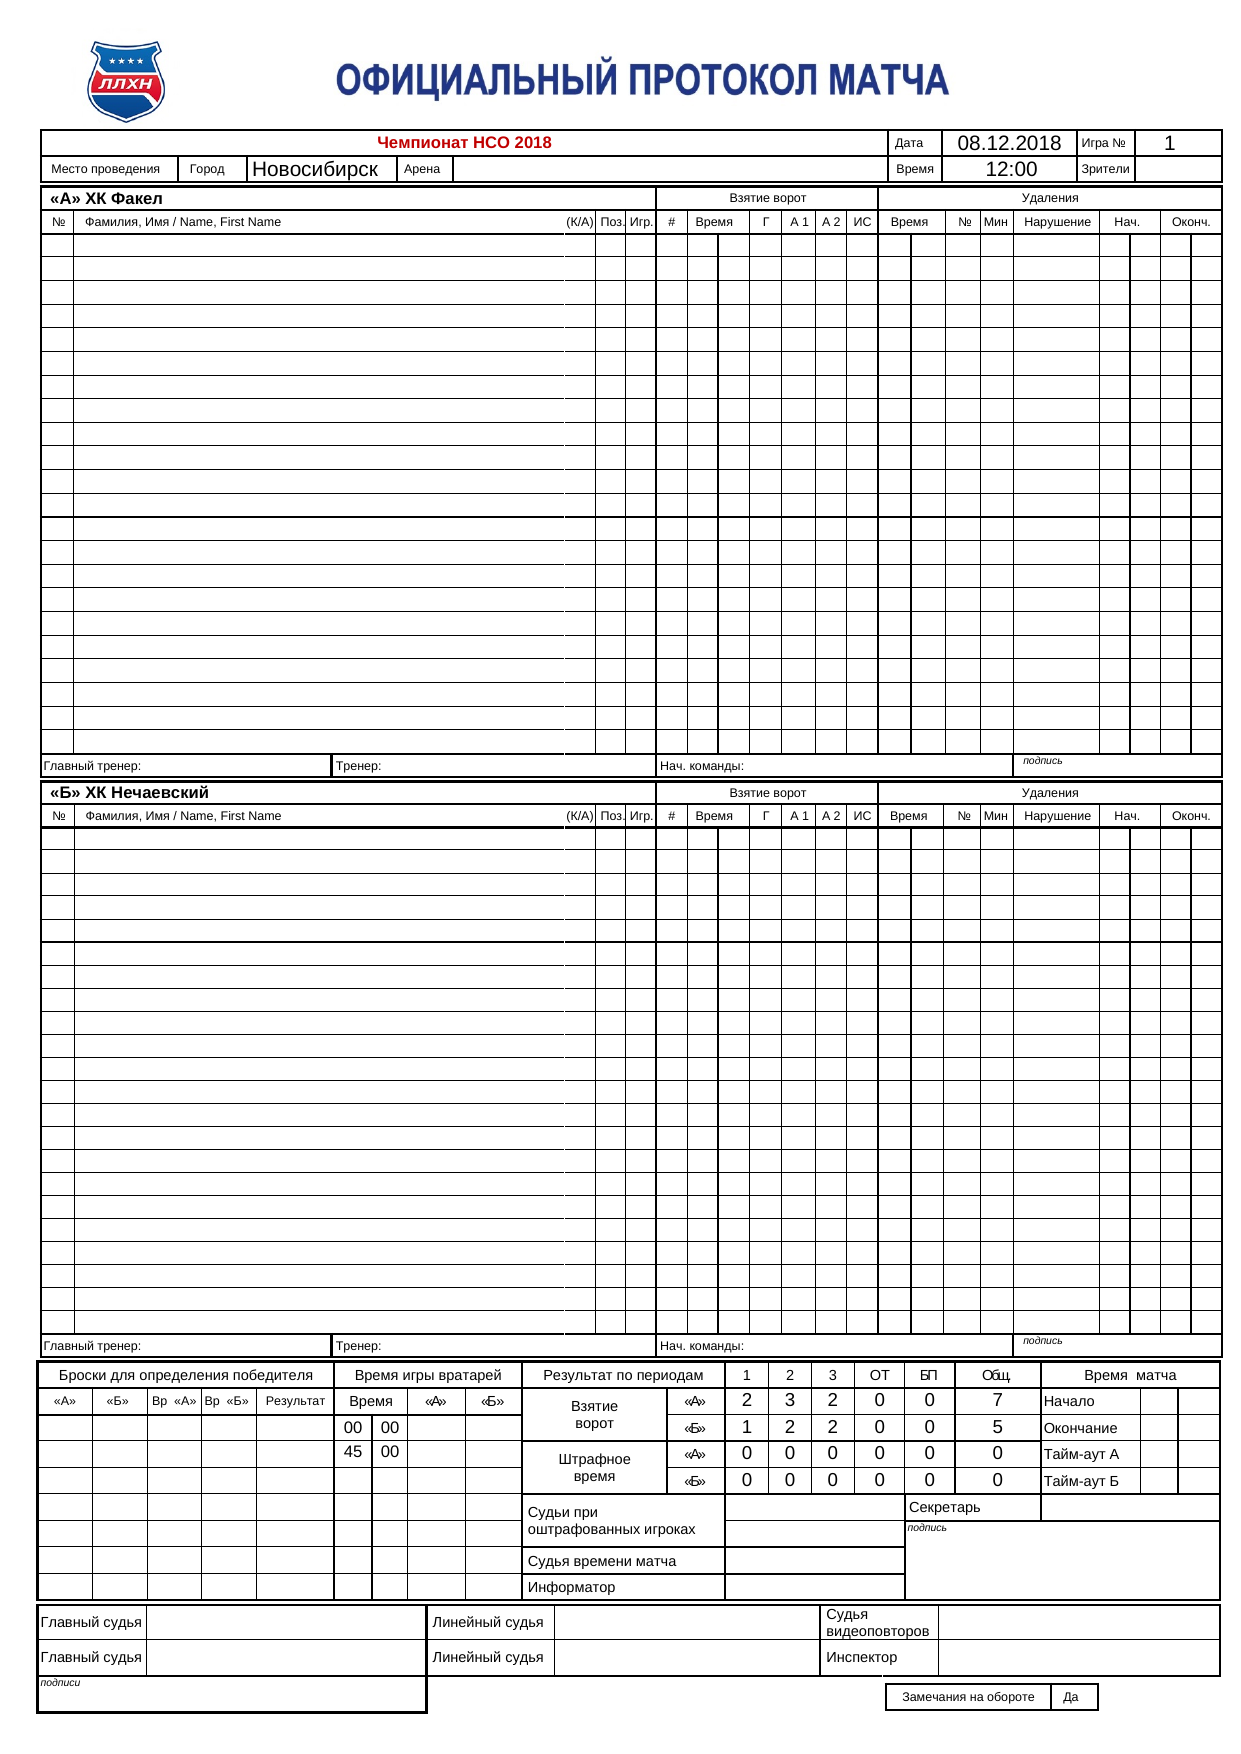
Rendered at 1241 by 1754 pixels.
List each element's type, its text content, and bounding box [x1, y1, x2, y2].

table_cell [782, 305, 815, 327]
table_cell [1161, 257, 1190, 280]
table_cell [565, 920, 595, 941]
table_cell [1014, 376, 1099, 398]
table_cell [74, 328, 564, 351]
table_cell [750, 1311, 781, 1333]
table_cell [981, 305, 1013, 327]
table_cell [1100, 352, 1129, 374]
table_cell [596, 874, 625, 895]
table_cell [75, 1081, 564, 1103]
table_cell [657, 470, 687, 493]
table_cell [75, 989, 564, 1011]
table_cell [688, 1012, 717, 1033]
table_cell [1131, 730, 1160, 753]
table_cell [912, 943, 943, 964]
table_cell [750, 850, 781, 872]
table_cell [750, 494, 781, 516]
table_cell Начало [1042, 1389, 1140, 1413]
table_cell [42, 1104, 74, 1126]
table_cell [981, 1012, 1013, 1033]
table_cell [912, 257, 945, 280]
table_cell [202, 1547, 256, 1573]
table_cell [816, 541, 846, 564]
table_cell [596, 1035, 625, 1057]
table_cell [565, 966, 595, 987]
table_cell [335, 1574, 371, 1599]
table_cell [981, 1150, 1013, 1172]
table_cell [626, 989, 655, 1011]
table_cell [1014, 1196, 1099, 1218]
table_cell [202, 1468, 256, 1493]
table_cell [719, 1219, 749, 1241]
table_cell [1192, 1150, 1221, 1172]
table_cell А 1 [782, 805, 815, 826]
table_cell [782, 1196, 815, 1218]
table_cell 2 [812, 1389, 854, 1413]
table_cell [626, 399, 655, 422]
table_cell [1014, 943, 1099, 964]
table_cell [981, 707, 1013, 729]
table_cell [1014, 850, 1099, 872]
table_cell [847, 829, 877, 849]
table_cell Нач. [1100, 211, 1160, 233]
table_cell [782, 920, 815, 941]
table_cell [719, 352, 749, 374]
table_cell [626, 1288, 655, 1310]
table_cell [42, 376, 73, 398]
table_cell [1131, 494, 1160, 516]
table_cell [1014, 1104, 1099, 1126]
table_cell [1100, 1104, 1129, 1126]
table_cell Главный судья [39, 1606, 146, 1639]
table_cell [847, 943, 877, 964]
table_cell [719, 1242, 749, 1264]
table_cell [946, 588, 980, 611]
table_cell [912, 470, 945, 493]
table_cell 0 [855, 1415, 904, 1440]
table_cell [74, 257, 564, 280]
table_cell [626, 1311, 655, 1333]
table_cell [688, 1196, 717, 1218]
table_cell [879, 1104, 910, 1126]
table_cell Главный тренер: [42, 1335, 330, 1356]
table_cell «Б » [466, 1389, 521, 1413]
table_cell [596, 235, 625, 256]
table_cell [912, 1058, 943, 1079]
table_cell [981, 541, 1013, 564]
table_cell [981, 1288, 1013, 1310]
table_cell 2 [726, 1389, 768, 1413]
table_cell [879, 943, 910, 964]
table_cell [1161, 376, 1190, 398]
table_cell [93, 1416, 147, 1440]
table_cell [944, 966, 980, 987]
table_cell [782, 1012, 815, 1033]
table_cell [1161, 1196, 1190, 1218]
table_cell [74, 565, 564, 587]
table_cell [626, 874, 655, 895]
table_cell [596, 1104, 625, 1126]
table_cell [782, 328, 815, 351]
table_cell [879, 707, 910, 729]
table_cell [1192, 943, 1221, 964]
table_cell [565, 541, 595, 564]
table_cell [1100, 612, 1129, 634]
table_cell [1100, 1081, 1129, 1103]
table_cell [847, 1012, 877, 1033]
table_cell [981, 920, 1013, 941]
table_cell [1014, 305, 1099, 327]
table_cell [74, 470, 564, 493]
table_cell [565, 874, 595, 895]
table_cell [75, 1012, 564, 1033]
table_cell [847, 1058, 877, 1079]
table_cell [750, 966, 781, 987]
table_cell [74, 588, 564, 611]
table_cell [1192, 305, 1221, 327]
table_cell [657, 966, 687, 987]
table_cell [816, 235, 846, 256]
table_cell [596, 1127, 625, 1149]
table_cell 5 [956, 1415, 1040, 1440]
table_cell [719, 874, 749, 895]
table_cell [202, 1574, 256, 1599]
table_cell [912, 423, 945, 445]
table_cell [42, 565, 73, 587]
table_cell Оконч. [1161, 805, 1221, 826]
table_cell [75, 1311, 564, 1333]
table_cell [750, 446, 781, 469]
table_cell [816, 257, 846, 280]
table_cell [782, 352, 815, 374]
table_cell [981, 943, 1013, 964]
table_cell [1161, 1081, 1190, 1103]
table_cell [42, 829, 74, 849]
table_cell [816, 565, 846, 587]
table_cell [626, 829, 655, 849]
table_cell [912, 376, 945, 398]
table_cell [912, 1173, 943, 1195]
table_cell [565, 989, 595, 1011]
table_cell [912, 352, 945, 374]
table_cell [626, 565, 655, 587]
table_cell [626, 541, 655, 564]
table_cell [1100, 518, 1129, 540]
table_cell [1161, 1288, 1190, 1310]
table_cell [816, 376, 846, 398]
table_cell [39, 1468, 92, 1493]
table_cell [657, 874, 687, 895]
table_cell [1131, 1265, 1160, 1287]
table_cell Окончание [1042, 1415, 1140, 1440]
table_cell [847, 305, 877, 327]
table_cell [816, 1127, 846, 1149]
table_cell [688, 281, 717, 303]
table_cell [565, 1150, 595, 1172]
table_cell [912, 612, 945, 634]
table_cell [883, 1677, 1220, 1681]
table_cell [879, 470, 910, 493]
table_cell [944, 1288, 980, 1310]
table_cell [816, 1242, 846, 1264]
table_cell [657, 1104, 687, 1126]
table_cell [879, 659, 910, 682]
table_cell [42, 1081, 74, 1103]
table_cell [75, 1242, 564, 1264]
table_cell [946, 376, 980, 398]
table_cell [1014, 257, 1099, 280]
table_cell [688, 588, 717, 611]
table_cell [1100, 235, 1129, 256]
table_cell [74, 659, 564, 682]
table_cell [657, 1127, 687, 1149]
table_cell [1131, 1196, 1160, 1218]
table_cell Место проведения [42, 157, 177, 181]
table_cell [42, 896, 74, 918]
table_cell [981, 1242, 1013, 1264]
table_cell [1161, 1311, 1190, 1333]
table_cell [782, 874, 815, 895]
table_cell [1192, 1035, 1221, 1057]
table_cell [75, 1150, 564, 1172]
table_cell [1161, 829, 1190, 849]
table_cell [1131, 896, 1160, 918]
table_cell Нарушение [1014, 805, 1099, 826]
table_cell [596, 494, 625, 516]
table_cell [1179, 1441, 1219, 1467]
table_cell [75, 966, 564, 987]
table_cell [1161, 874, 1190, 895]
table_cell [816, 1219, 846, 1241]
table_cell Время [335, 1389, 407, 1413]
table_cell [944, 1012, 980, 1033]
table_cell [946, 281, 980, 303]
table_cell [1131, 257, 1160, 280]
table_cell [688, 659, 717, 682]
table_cell [42, 707, 73, 729]
table_cell [1014, 352, 1099, 374]
table_cell [719, 1104, 749, 1126]
table_cell [1192, 730, 1221, 753]
table_cell [1014, 281, 1099, 303]
table_cell [1014, 829, 1099, 849]
table_cell [596, 352, 625, 374]
table_cell [257, 1494, 333, 1520]
table_cell [626, 1104, 655, 1126]
table_cell [847, 1288, 877, 1310]
table_cell [466, 1547, 521, 1573]
table_cell [981, 235, 1013, 256]
table_cell [1042, 1495, 1219, 1520]
table_cell [1131, 612, 1160, 634]
table_cell [626, 896, 655, 918]
table_cell [565, 683, 595, 706]
table_cell [408, 1416, 465, 1440]
table_cell [74, 376, 564, 398]
table_cell [596, 328, 625, 351]
table_cell [981, 1081, 1013, 1103]
table_cell [1100, 707, 1129, 729]
table_cell [1161, 730, 1190, 753]
table_cell [719, 1173, 749, 1195]
table_cell [1131, 376, 1160, 398]
table_cell [750, 659, 781, 682]
table_cell [1100, 1058, 1129, 1079]
table_cell [1161, 565, 1190, 587]
table_cell 0 [905, 1442, 954, 1467]
table_cell [847, 1173, 877, 1195]
table_cell [750, 1035, 781, 1057]
table_cell [750, 257, 781, 280]
table_cell [688, 1173, 717, 1195]
table_cell [42, 989, 74, 1011]
table_cell [1014, 1058, 1099, 1079]
table_cell [75, 1265, 564, 1287]
table_cell [1161, 235, 1190, 256]
table_cell [879, 1288, 910, 1310]
table_cell [688, 966, 717, 987]
table_cell [782, 850, 815, 872]
table_cell [626, 281, 655, 303]
table_cell [1100, 328, 1129, 351]
table_cell [596, 1219, 625, 1241]
table_cell [565, 328, 595, 351]
table_cell [1192, 352, 1221, 374]
table_cell [688, 1150, 717, 1172]
table_cell [1161, 1035, 1190, 1057]
table_cell [688, 683, 717, 706]
table_cell «Б» [93, 1389, 147, 1413]
table_cell [912, 1035, 943, 1057]
table_cell [719, 1150, 749, 1172]
table_cell Время [879, 805, 943, 826]
table_cell [719, 1012, 749, 1033]
table_cell 0 [855, 1442, 904, 1467]
table_cell 0 [726, 1468, 768, 1493]
table_cell [626, 966, 655, 987]
table_cell [1100, 874, 1129, 895]
table_cell [1100, 1288, 1129, 1310]
table_cell [750, 1196, 781, 1218]
table_cell [719, 683, 749, 706]
table_cell [879, 541, 910, 564]
table_cell [944, 1127, 980, 1149]
table_cell [879, 235, 910, 256]
table_cell [1179, 1415, 1219, 1440]
table_cell [565, 281, 595, 303]
table_cell Фамилия, Имя / Name, First Name [74, 211, 565, 233]
table_cell Мин [981, 211, 1013, 233]
table_cell [750, 235, 781, 256]
table_cell [565, 1242, 595, 1264]
table_cell [719, 588, 749, 611]
table_cell [688, 1265, 717, 1287]
table_cell [1141, 1468, 1177, 1493]
table_cell [688, 850, 717, 872]
table_cell 0 [905, 1415, 954, 1440]
table_cell [1131, 235, 1160, 256]
table_cell [847, 1104, 877, 1126]
table_cell [879, 328, 910, 351]
table_cell [626, 235, 655, 256]
table_cell [626, 494, 655, 516]
table_cell [981, 989, 1013, 1011]
table_cell [148, 1416, 201, 1440]
table_cell [42, 1219, 74, 1241]
table_cell [657, 850, 687, 872]
table_cell [750, 376, 781, 398]
table_cell [1100, 257, 1129, 280]
table_cell [626, 352, 655, 374]
table_cell [782, 966, 815, 987]
table_cell [688, 730, 717, 753]
table_cell [1014, 399, 1099, 422]
table_cell [944, 1173, 980, 1195]
table_cell [847, 707, 877, 729]
table_cell Тайм-аут Б [1042, 1468, 1140, 1493]
table_cell [147, 1640, 425, 1675]
table_cell [719, 612, 749, 634]
table_cell [782, 588, 815, 611]
table_cell [1014, 1150, 1099, 1172]
table_cell [847, 612, 877, 634]
table_cell [1161, 1058, 1190, 1079]
table_cell «Б» [668, 1415, 724, 1440]
table_cell [74, 518, 564, 540]
table_cell [75, 1219, 564, 1241]
table_cell [816, 850, 846, 872]
table_cell [719, 446, 749, 469]
table_cell [1100, 1196, 1129, 1218]
table_header 1 [1136, 131, 1221, 155]
table_cell [93, 1468, 147, 1493]
table_cell [946, 257, 980, 280]
table_cell Новосибирск [248, 157, 396, 181]
table_cell [626, 850, 655, 872]
table_cell [42, 659, 73, 682]
table_cell Г [750, 211, 781, 233]
table_cell [626, 1242, 655, 1264]
table_cell [912, 1012, 943, 1033]
table_cell Информатор [523, 1575, 724, 1599]
table_cell [42, 423, 73, 445]
table_cell [847, 1311, 877, 1333]
table_cell [596, 376, 625, 398]
table_cell [981, 257, 1013, 280]
table_cell [657, 730, 687, 753]
table_cell [750, 565, 781, 587]
table_cell [750, 896, 781, 918]
table_cell [879, 1265, 910, 1287]
table_cell [688, 612, 717, 634]
table_cell [1192, 565, 1221, 587]
table_cell [1192, 588, 1221, 611]
table_header Взятие ворот [657, 783, 877, 803]
table_cell [75, 1058, 564, 1079]
table_cell [596, 1288, 625, 1310]
table_cell [626, 636, 655, 658]
table_cell [1161, 850, 1190, 872]
table_cell [626, 1173, 655, 1195]
table_cell [847, 446, 877, 469]
table_cell Инспектор [821, 1640, 938, 1675]
table_cell [1131, 470, 1160, 493]
table_cell [93, 1494, 147, 1520]
table_cell [847, 518, 877, 540]
table_cell [1131, 541, 1160, 564]
table_cell [93, 1521, 147, 1546]
table_cell [1014, 1311, 1099, 1333]
table_cell [257, 1416, 333, 1440]
table_cell [782, 1242, 815, 1264]
table_cell [1014, 1288, 1099, 1310]
table_cell [408, 1574, 465, 1599]
table_cell [816, 612, 846, 634]
table_cell Оконч. [1161, 211, 1221, 233]
table_cell [1100, 446, 1129, 469]
table_cell [879, 966, 910, 987]
table_cell [1131, 1081, 1160, 1103]
table_cell [555, 1640, 819, 1675]
table_cell [42, 588, 73, 611]
table_cell [782, 1081, 815, 1103]
table_cell [1161, 1219, 1190, 1241]
table_cell [1192, 683, 1221, 706]
table_cell [626, 1127, 655, 1149]
table_cell [626, 1265, 655, 1287]
table_cell [1141, 1389, 1177, 1413]
table_cell [847, 494, 877, 516]
table_cell 2 [812, 1415, 854, 1440]
table_cell [750, 1219, 781, 1241]
table_cell [847, 1127, 877, 1149]
table_cell [1100, 1035, 1129, 1057]
table_cell [944, 989, 980, 1011]
table_cell [1131, 1219, 1160, 1241]
table_cell Взятие ворот [523, 1389, 666, 1440]
table_cell [879, 1058, 910, 1079]
table_cell (К/А) [565, 805, 595, 826]
table_cell [847, 423, 877, 445]
table_cell [1131, 1173, 1160, 1195]
table_cell [1131, 829, 1160, 849]
table_cell [939, 1640, 1219, 1675]
table_cell [1014, 636, 1099, 658]
table_cell [912, 966, 943, 987]
table_cell [565, 1104, 595, 1126]
table_cell [719, 1288, 749, 1310]
table_cell 0 [812, 1442, 854, 1467]
table_cell [750, 920, 781, 941]
table_cell [1014, 235, 1099, 256]
table_cell [782, 446, 815, 469]
table_cell [1131, 659, 1160, 682]
table_cell [750, 1242, 781, 1264]
table_cell [688, 1035, 717, 1057]
table_cell [981, 446, 1013, 469]
table_cell [42, 305, 73, 327]
table_cell [373, 1547, 407, 1573]
table_cell [596, 920, 625, 941]
table_cell [1161, 1173, 1190, 1195]
table_cell [1100, 943, 1129, 964]
table_cell [257, 1547, 333, 1573]
table_cell Судья времени матча [523, 1548, 724, 1573]
table_cell [879, 989, 910, 1011]
table_cell [1161, 707, 1190, 729]
table_cell [42, 1242, 74, 1264]
table_cell [1161, 920, 1190, 941]
table_cell [657, 683, 687, 706]
table_cell 3 [769, 1389, 811, 1413]
table_cell [1192, 328, 1221, 351]
table_cell [847, 541, 877, 564]
table_cell [946, 470, 980, 493]
table_cell [373, 1468, 407, 1493]
table_cell [596, 829, 625, 849]
table_cell [912, 1081, 943, 1103]
table_cell [688, 470, 717, 493]
table_cell [596, 966, 625, 987]
table_cell [626, 683, 655, 706]
table_cell [1192, 707, 1221, 729]
table_cell [657, 1265, 687, 1287]
table_cell [626, 659, 655, 682]
table_cell [466, 1468, 521, 1493]
table_cell [1161, 636, 1190, 658]
table_cell [596, 1150, 625, 1172]
table_header Результат по периодам [523, 1363, 724, 1387]
table_cell [466, 1494, 521, 1520]
table_cell [782, 730, 815, 753]
table_cell [565, 1012, 595, 1033]
table_cell [847, 920, 877, 941]
table_cell [981, 588, 1013, 611]
table_cell [847, 352, 877, 374]
table_cell [719, 1058, 749, 1079]
table_cell [1161, 1242, 1190, 1264]
table_cell [782, 541, 815, 564]
table_cell [782, 1173, 815, 1195]
table_cell [596, 1265, 625, 1287]
table_cell [148, 1441, 201, 1467]
table_cell подпись [1014, 755, 1221, 776]
table_cell [912, 659, 945, 682]
table_cell [1161, 518, 1190, 540]
table_cell [466, 1521, 521, 1546]
table_cell [565, 352, 595, 374]
table_cell [946, 446, 980, 469]
table_cell [847, 850, 877, 872]
table_cell [981, 829, 1013, 849]
table_cell [782, 518, 815, 540]
table_cell [1161, 352, 1190, 374]
table_cell [750, 470, 781, 493]
table_cell [1141, 1415, 1177, 1440]
table_cell [1014, 541, 1099, 564]
table_cell 45 [335, 1441, 371, 1467]
table_cell [596, 423, 625, 445]
table_cell [1192, 896, 1221, 918]
table_cell [816, 518, 846, 540]
table_cell [912, 730, 945, 753]
table_cell [719, 636, 749, 658]
table_header ОТ [855, 1363, 904, 1387]
table_cell [1192, 376, 1221, 398]
table_cell [816, 399, 846, 422]
table_cell [879, 612, 910, 634]
table_cell [565, 399, 595, 422]
table_cell [42, 541, 73, 564]
table_cell [782, 565, 815, 587]
table_cell [626, 707, 655, 729]
table_cell [657, 1035, 687, 1057]
table_cell [912, 1150, 943, 1172]
table_cell [1131, 636, 1160, 658]
table_cell [1192, 494, 1221, 516]
table_cell [879, 588, 910, 611]
table_cell [816, 446, 846, 469]
table_cell [1141, 1441, 1177, 1467]
table_cell [1192, 1127, 1221, 1149]
table_cell [1014, 896, 1099, 918]
table_cell [1192, 423, 1221, 445]
table_cell [1192, 1242, 1221, 1264]
table_cell [657, 352, 687, 374]
table_cell [816, 352, 846, 374]
table_cell [750, 612, 781, 634]
table_cell [657, 1219, 687, 1241]
table_cell [596, 257, 625, 280]
table_cell [626, 588, 655, 611]
table_cell [847, 874, 877, 895]
table_cell [946, 707, 980, 729]
table_cell [1161, 541, 1190, 564]
table_cell [688, 235, 717, 256]
table_cell [565, 659, 595, 682]
table_cell [750, 829, 781, 849]
table_cell [1161, 446, 1190, 469]
table_cell [42, 399, 73, 422]
table_cell [565, 376, 595, 398]
table_cell [719, 235, 749, 256]
table_cell [657, 1242, 687, 1264]
table_cell [74, 423, 564, 445]
table_cell [1131, 565, 1160, 587]
table_cell [1014, 1219, 1099, 1241]
table_cell [565, 636, 595, 658]
table_cell [1131, 518, 1160, 540]
table_cell [565, 494, 595, 516]
table_cell [657, 235, 687, 256]
table_cell Мин [981, 805, 1013, 826]
table_cell [565, 730, 595, 753]
table_cell [782, 707, 815, 729]
table_cell [750, 707, 781, 729]
table_cell [912, 565, 945, 587]
table_cell Игр. [626, 211, 655, 233]
table_cell [1014, 1265, 1099, 1287]
table_cell [626, 612, 655, 634]
table_cell [719, 943, 749, 964]
table_cell [946, 305, 980, 327]
table_header Броски для определения победителя [39, 1363, 333, 1387]
table_cell [946, 659, 980, 682]
table_cell [42, 494, 73, 516]
table_cell [981, 1265, 1013, 1287]
table_cell [75, 1173, 564, 1195]
table_cell [879, 874, 910, 895]
table_cell [719, 966, 749, 987]
table_cell [750, 1173, 781, 1195]
table_cell [42, 1311, 74, 1333]
table_cell [719, 470, 749, 493]
table_cell [1131, 1288, 1160, 1310]
table_cell [782, 423, 815, 445]
table_cell [912, 281, 945, 303]
table_cell «А» [39, 1389, 92, 1413]
table_cell [981, 1219, 1013, 1241]
table_cell [335, 1468, 371, 1493]
table_cell [847, 399, 877, 422]
table_cell [750, 943, 781, 964]
table_cell [782, 659, 815, 682]
table_cell [1100, 281, 1129, 303]
table_cell [688, 423, 717, 445]
table_cell [981, 730, 1013, 753]
table_cell [879, 1311, 910, 1333]
table_cell [1100, 588, 1129, 611]
table_cell [408, 1521, 465, 1546]
table_cell [657, 920, 687, 941]
table_cell [596, 305, 625, 327]
table_cell [981, 636, 1013, 658]
table_cell [202, 1521, 256, 1546]
table_cell [750, 1058, 781, 1079]
table_cell [782, 612, 815, 634]
table_cell [1192, 1219, 1221, 1241]
table_cell [719, 1196, 749, 1218]
table_cell [946, 730, 980, 753]
table_cell [847, 659, 877, 682]
table_cell [719, 399, 749, 422]
table_cell [750, 1288, 781, 1310]
table_cell [879, 730, 910, 753]
table_cell [1014, 1242, 1099, 1264]
table_cell [847, 1150, 877, 1172]
table_cell (К/А) [565, 211, 595, 233]
table_cell [981, 659, 1013, 682]
table_cell [750, 683, 781, 706]
table_cell [719, 1265, 749, 1287]
table_cell [981, 1104, 1013, 1126]
table_cell [981, 1196, 1013, 1218]
table_cell [466, 1416, 521, 1440]
table_cell [1192, 829, 1221, 849]
table_cell [1100, 423, 1129, 445]
table_cell [596, 943, 625, 964]
table_cell [1100, 636, 1129, 658]
table_cell [750, 1104, 781, 1126]
table_cell [816, 683, 846, 706]
table_cell [565, 1173, 595, 1195]
table_cell [335, 1494, 371, 1520]
table_cell [750, 541, 781, 564]
table_cell [657, 707, 687, 729]
table_cell [626, 470, 655, 493]
table_cell [688, 707, 717, 729]
table_cell [944, 1196, 980, 1218]
table_cell [596, 896, 625, 918]
table_cell [944, 829, 980, 849]
table_cell Г [750, 805, 781, 826]
table_cell [1014, 707, 1099, 729]
table_cell «А» [408, 1389, 465, 1413]
table_cell [626, 376, 655, 398]
table_header Удаления [879, 783, 1221, 803]
table_cell [847, 989, 877, 1011]
table_cell [39, 1441, 92, 1467]
table_cell [816, 966, 846, 987]
table_cell [847, 1196, 877, 1218]
table_cell [719, 920, 749, 941]
table_cell [657, 565, 687, 587]
table_cell [719, 257, 749, 280]
table_header 3 [812, 1363, 854, 1387]
table_cell «Б» [668, 1468, 724, 1493]
table_cell [816, 896, 846, 918]
table_cell [719, 328, 749, 351]
table_cell 0 [855, 1389, 904, 1413]
table_cell [816, 1288, 846, 1310]
table_cell Главный тренер: [42, 755, 330, 776]
table_cell [879, 281, 910, 303]
table_cell [1161, 305, 1190, 327]
table_cell [944, 1081, 980, 1103]
table_cell [912, 896, 943, 918]
table_cell [1161, 896, 1190, 918]
table_cell 0 [769, 1468, 811, 1493]
table_cell [879, 1127, 910, 1149]
table_cell [1100, 1150, 1129, 1172]
table_cell [719, 305, 749, 327]
table_cell [782, 376, 815, 398]
table_cell [847, 683, 877, 706]
table_cell [1014, 1035, 1099, 1057]
table_header 2 [769, 1363, 811, 1387]
table_cell [657, 1150, 687, 1172]
table_cell [847, 257, 877, 280]
table_cell [202, 1441, 256, 1467]
table_cell [565, 257, 595, 280]
table_cell [1100, 565, 1129, 587]
table_cell [688, 1219, 717, 1241]
table_cell Город [179, 157, 246, 181]
table_cell [782, 943, 815, 964]
table_cell [466, 1441, 521, 1467]
table_cell [1192, 470, 1221, 493]
table_cell [912, 1242, 943, 1264]
table_cell 00 [373, 1441, 407, 1467]
table_cell [657, 1012, 687, 1033]
table_cell [750, 1150, 781, 1172]
table_cell Нач. команды: [657, 1335, 1012, 1356]
table_cell [74, 683, 564, 706]
table_cell [912, 446, 945, 469]
table_cell Нач. команды: [657, 755, 1012, 776]
table_cell [93, 1441, 147, 1467]
table_header Удаления [879, 188, 1221, 209]
table_cell [847, 896, 877, 918]
table_cell [626, 943, 655, 964]
table_cell [75, 1127, 564, 1149]
table_cell 00 [335, 1416, 371, 1440]
table_cell [565, 612, 595, 634]
table_cell [626, 1196, 655, 1218]
table_cell [1192, 1288, 1221, 1310]
table_cell [816, 1081, 846, 1103]
table_cell [981, 1035, 1013, 1057]
table_cell [1131, 328, 1160, 351]
table_cell [565, 1081, 595, 1103]
table_cell [719, 896, 749, 918]
table_cell [847, 565, 877, 587]
table_cell ИС [847, 805, 877, 826]
table_cell [847, 1265, 877, 1287]
table_cell [782, 1311, 815, 1333]
table_cell [1100, 1012, 1129, 1033]
table_cell [879, 1219, 910, 1241]
table_cell [912, 636, 945, 658]
table_cell [750, 281, 781, 303]
table_cell Результат [257, 1389, 333, 1413]
table_cell [1136, 157, 1221, 181]
table_cell [944, 874, 980, 895]
table_cell [816, 1196, 846, 1218]
table_cell [565, 1127, 595, 1149]
table_cell [719, 541, 749, 564]
table_cell [42, 518, 73, 540]
table_cell [782, 494, 815, 516]
table_cell [657, 1311, 687, 1333]
table_cell [657, 1058, 687, 1079]
table_cell [782, 989, 815, 1011]
table_cell 00 [373, 1416, 407, 1440]
table_cell [626, 446, 655, 469]
table_cell [1192, 1265, 1221, 1287]
table_cell [750, 352, 781, 374]
table_cell [782, 1288, 815, 1310]
table_cell [688, 920, 717, 941]
table_cell [879, 352, 910, 374]
table_cell [816, 423, 846, 445]
table_cell [596, 730, 625, 753]
table_cell Судьи при оштрафованных игроках [523, 1495, 724, 1546]
table_cell # [657, 805, 687, 826]
table_cell [816, 989, 846, 1011]
table_cell [1161, 612, 1190, 634]
table_cell [1014, 588, 1099, 611]
table_cell [565, 1196, 595, 1218]
table_cell [688, 1242, 717, 1264]
table_cell [816, 920, 846, 941]
table_cell [596, 1081, 625, 1103]
table_cell [816, 730, 846, 753]
table_cell [74, 612, 564, 634]
table_cell [1179, 1468, 1219, 1493]
table_cell [596, 1311, 625, 1333]
table_cell [981, 612, 1013, 634]
table_cell [596, 588, 625, 611]
table_cell [688, 943, 717, 964]
table_cell [257, 1521, 333, 1546]
table_cell [719, 1081, 749, 1103]
table_cell [688, 257, 717, 280]
table_cell [946, 352, 980, 374]
table_cell [74, 541, 564, 564]
table_cell [944, 1104, 980, 1126]
table_cell [688, 1311, 717, 1333]
table_cell [657, 588, 687, 611]
table_cell [373, 1574, 407, 1599]
table_cell Линейный судья [428, 1640, 554, 1675]
table_cell [847, 1242, 877, 1264]
table_cell [719, 730, 749, 753]
table_cell [750, 874, 781, 895]
table_cell [1131, 588, 1160, 611]
table_cell [944, 1035, 980, 1057]
table_cell [1014, 874, 1099, 895]
table_cell [1100, 659, 1129, 682]
table_cell [719, 376, 749, 398]
table_cell [42, 352, 73, 374]
table_cell [565, 707, 595, 729]
table_cell Секретарь [906, 1495, 1040, 1520]
table_cell [74, 352, 564, 374]
table_cell [657, 1288, 687, 1310]
table_cell [626, 1081, 655, 1103]
table_cell [816, 494, 846, 516]
table_cell [74, 636, 564, 658]
table_cell [1014, 730, 1099, 753]
table_cell [408, 1441, 465, 1467]
table_cell [42, 1035, 74, 1057]
table_cell [879, 399, 910, 422]
table_cell [1161, 281, 1190, 303]
table_cell [1014, 446, 1099, 469]
table_cell [816, 1311, 846, 1333]
table_cell [1131, 1127, 1160, 1149]
table_cell [408, 1468, 465, 1493]
table_cell [1161, 1150, 1190, 1172]
table_cell [1100, 1127, 1129, 1149]
table_cell [719, 1127, 749, 1149]
table_cell [879, 494, 910, 516]
table_cell [42, 1012, 74, 1033]
table_cell [373, 1521, 407, 1546]
table_cell [879, 565, 910, 587]
table_cell [657, 896, 687, 918]
table_cell [1161, 659, 1190, 682]
table_cell [1192, 235, 1221, 256]
table_cell [981, 470, 1013, 493]
table_cell [657, 829, 687, 849]
table_cell [1131, 1012, 1160, 1033]
table_cell [148, 1521, 201, 1546]
table_header Взятие ворот [657, 188, 877, 209]
table_cell [565, 470, 595, 493]
table_cell [596, 399, 625, 422]
table_cell [1161, 470, 1190, 493]
table_cell № [946, 211, 980, 233]
table_cell [1192, 1058, 1221, 1079]
table_cell подписи [39, 1677, 425, 1711]
table_cell № [42, 211, 73, 233]
table_cell [596, 565, 625, 587]
table_cell [981, 896, 1013, 918]
table_cell [42, 1265, 74, 1287]
table_cell [782, 1219, 815, 1241]
table_cell [1131, 281, 1160, 303]
table_cell [1100, 1173, 1129, 1195]
table_cell [816, 1173, 846, 1195]
table_cell [428, 1677, 882, 1711]
table_cell [42, 966, 74, 987]
table_cell [657, 612, 687, 634]
table_cell [202, 1416, 256, 1440]
table_cell [657, 1173, 687, 1195]
table_cell [1131, 1311, 1160, 1333]
table_cell [565, 518, 595, 540]
table_cell [335, 1547, 371, 1573]
table_cell [75, 896, 564, 918]
table_cell [847, 588, 877, 611]
table_cell [657, 446, 687, 469]
table_cell Линейный судья [428, 1606, 554, 1639]
table_cell [42, 850, 74, 872]
table_cell ИС [847, 211, 877, 233]
table_cell [596, 612, 625, 634]
table_cell [688, 874, 717, 895]
table_cell [750, 328, 781, 351]
table_cell [688, 829, 717, 849]
table_cell [688, 305, 717, 327]
table_cell [596, 1196, 625, 1218]
table_cell [257, 1468, 333, 1493]
table_cell [1131, 874, 1160, 895]
table_cell [1161, 1265, 1190, 1287]
table_cell [42, 1150, 74, 1172]
table_cell [912, 328, 945, 351]
table_cell [981, 518, 1013, 540]
table_cell 1 [726, 1415, 768, 1440]
table_cell [626, 1219, 655, 1241]
table_cell [42, 730, 73, 753]
table_cell [1192, 966, 1221, 987]
table_cell [719, 829, 749, 849]
table_cell [454, 157, 887, 181]
table_cell [688, 896, 717, 918]
picture [5, 28, 1179, 129]
table_cell [93, 1574, 147, 1599]
table_cell [750, 305, 781, 327]
table_header Игра № [1078, 131, 1134, 155]
table_cell [782, 1104, 815, 1126]
table_cell [726, 1548, 904, 1573]
table_cell [944, 1311, 980, 1333]
table_cell [726, 1521, 904, 1546]
table_cell [74, 446, 564, 469]
table_cell [657, 423, 687, 445]
table_cell [75, 850, 564, 872]
table_cell [1131, 399, 1160, 422]
table_cell [626, 1150, 655, 1172]
table_header БП [905, 1363, 954, 1387]
table_cell [1100, 399, 1129, 422]
table_header Общ. [956, 1363, 1040, 1387]
table_cell [688, 1058, 717, 1079]
table_cell [847, 281, 877, 303]
table_cell [626, 257, 655, 280]
table_cell [657, 494, 687, 516]
table_cell [74, 305, 564, 327]
table_cell [1014, 920, 1099, 941]
table_cell [42, 683, 73, 706]
table_cell [944, 1242, 980, 1264]
table_cell [42, 1196, 74, 1218]
table_cell [42, 1288, 74, 1310]
table_header 08.12.2018 [943, 131, 1076, 155]
table_cell [879, 376, 910, 398]
table_cell [75, 1196, 564, 1218]
table_cell [147, 1606, 425, 1639]
table_cell 0 [905, 1389, 954, 1413]
table_cell Фамилия, Имя / Name, First Name [75, 805, 565, 826]
table_cell [726, 1495, 904, 1520]
table_cell [719, 659, 749, 682]
table_cell [688, 1081, 717, 1103]
table_cell [688, 494, 717, 516]
table_cell [657, 1081, 687, 1103]
table_cell [657, 305, 687, 327]
table_header «Б» ХК Нечаевский [42, 783, 655, 803]
table_cell [719, 565, 749, 587]
table_cell [1131, 305, 1160, 327]
table_cell [688, 399, 717, 422]
table_cell [1192, 612, 1221, 634]
table_cell [879, 1196, 910, 1218]
table_cell [879, 446, 910, 469]
table_cell [912, 494, 945, 516]
table_cell [981, 1127, 1013, 1149]
table_cell [657, 399, 687, 422]
table_cell [596, 850, 625, 872]
table_cell [816, 1012, 846, 1033]
table_cell [1014, 518, 1099, 540]
table_cell [1192, 399, 1221, 422]
table_cell [912, 707, 945, 729]
table_cell Нач. [1100, 805, 1160, 826]
table_cell [688, 446, 717, 469]
table_cell [1014, 966, 1099, 987]
table_cell [1192, 850, 1221, 872]
table_cell [912, 1219, 943, 1241]
table_cell [1161, 989, 1190, 1011]
table_cell Вр «Б» [202, 1389, 256, 1413]
table_cell [565, 305, 595, 327]
table_cell [39, 1521, 92, 1546]
table_cell [912, 541, 945, 564]
table_cell [782, 1265, 815, 1287]
table_cell [946, 423, 980, 445]
table_cell [1014, 1012, 1099, 1033]
table_cell [688, 1288, 717, 1310]
table_cell [981, 328, 1013, 351]
table_cell [719, 989, 749, 1011]
table_cell [657, 257, 687, 280]
table_cell [257, 1574, 333, 1599]
table_cell [42, 470, 73, 493]
table_cell [75, 829, 564, 849]
table_cell [1131, 683, 1160, 706]
table_cell [816, 1150, 846, 1172]
table_cell [816, 829, 846, 849]
table_cell [719, 850, 749, 872]
table_cell # [657, 211, 687, 233]
table_cell [39, 1547, 92, 1573]
table_cell [847, 1035, 877, 1057]
table_cell [719, 423, 749, 445]
table_cell [1100, 494, 1129, 516]
table_cell [750, 588, 781, 611]
table_cell [688, 989, 717, 1011]
table_cell [596, 446, 625, 469]
table_cell [75, 1104, 564, 1126]
table_cell [1161, 494, 1190, 516]
table_cell Время [879, 211, 945, 233]
table_cell Поз. [596, 211, 625, 233]
table_cell Штрафное время [523, 1442, 666, 1493]
table_cell [782, 683, 815, 706]
table_cell [946, 612, 980, 634]
table_cell [816, 1265, 846, 1287]
table_cell [879, 1242, 910, 1264]
table_cell [596, 1012, 625, 1033]
table_cell Нарушение [1014, 211, 1099, 233]
table_cell Главный судья [39, 1640, 146, 1675]
table_cell 0 [905, 1468, 954, 1493]
table_header Время матча [1042, 1363, 1219, 1387]
table_cell [912, 1311, 943, 1333]
table_cell [626, 518, 655, 540]
table_cell [879, 1035, 910, 1057]
table_cell [1192, 1012, 1221, 1033]
table_cell 0 [769, 1442, 811, 1467]
table_cell 0 [855, 1468, 904, 1493]
table_cell [688, 328, 717, 351]
table_cell [626, 1035, 655, 1057]
table_cell [466, 1574, 521, 1599]
table_cell [944, 1219, 980, 1241]
table_cell Тренер: [333, 755, 655, 776]
table_cell [879, 636, 910, 658]
table_cell [657, 518, 687, 540]
table_cell 0 [956, 1468, 1040, 1493]
table_cell [1131, 1150, 1160, 1172]
table_cell [750, 1012, 781, 1033]
table_cell [74, 730, 564, 753]
table_cell 0 [812, 1468, 854, 1493]
table_cell [1161, 943, 1190, 964]
table_cell [626, 1012, 655, 1033]
table_cell [626, 1058, 655, 1079]
table_cell [981, 494, 1013, 516]
table_cell [981, 1058, 1013, 1079]
table_cell [981, 1173, 1013, 1195]
table_cell [565, 565, 595, 587]
table_cell [596, 470, 625, 493]
table_header «А» ХК Факел [42, 188, 655, 209]
table_cell № [944, 805, 980, 826]
table_cell [782, 1058, 815, 1079]
table_cell [912, 1196, 943, 1218]
table_cell [944, 1150, 980, 1172]
table_cell [1100, 1219, 1129, 1241]
table_cell [879, 920, 910, 941]
table_cell [912, 588, 945, 611]
table_cell 0 [726, 1442, 768, 1467]
table_cell [42, 328, 73, 351]
table_cell [912, 399, 945, 422]
table_cell [816, 659, 846, 682]
table_cell [782, 636, 815, 658]
table_cell [257, 1441, 333, 1467]
table_cell [39, 1494, 92, 1520]
table_cell [1100, 896, 1129, 918]
table_cell [1014, 683, 1099, 706]
table_cell [879, 896, 910, 918]
table_cell [1014, 989, 1099, 1011]
table_cell [42, 1127, 74, 1149]
table_cell [981, 281, 1013, 303]
table_cell [1099, 1682, 1220, 1711]
table_cell [816, 305, 846, 327]
table_cell [74, 235, 564, 256]
table_cell [719, 1035, 749, 1057]
table_cell [596, 683, 625, 706]
table_cell [565, 446, 595, 469]
table_cell [946, 518, 980, 540]
table_cell [912, 1104, 943, 1126]
table_cell Тренер: [333, 1335, 655, 1356]
table_cell [782, 1035, 815, 1057]
table_cell [39, 1574, 92, 1599]
table_cell [657, 989, 687, 1011]
table_cell [1192, 257, 1221, 280]
table_cell [981, 874, 1013, 895]
table_cell [1131, 446, 1160, 469]
table_cell [1014, 328, 1099, 351]
table_cell [688, 565, 717, 587]
table_cell [981, 1311, 1013, 1333]
table_cell [565, 1035, 595, 1057]
table_cell [1100, 1242, 1129, 1264]
table_cell [596, 541, 625, 564]
table_header 1 [726, 1363, 768, 1387]
table_cell [912, 874, 943, 895]
table_cell [75, 1288, 564, 1310]
table_cell [719, 1311, 749, 1333]
table_cell [816, 1035, 846, 1057]
table_cell [816, 874, 846, 895]
table_cell [74, 399, 564, 422]
table_cell [816, 1104, 846, 1126]
table_cell [750, 399, 781, 422]
table_cell [1192, 1173, 1221, 1195]
table_cell [1131, 707, 1160, 729]
table_cell [42, 943, 74, 964]
table_cell [912, 1265, 943, 1287]
table_cell [42, 281, 73, 303]
table_header Дата [889, 131, 941, 155]
table_cell [981, 565, 1013, 587]
table_cell [1100, 541, 1129, 564]
table_cell [1014, 494, 1099, 516]
table_cell № [42, 805, 74, 826]
table_cell [75, 874, 564, 895]
table_cell [946, 399, 980, 422]
table_cell Время [688, 805, 749, 826]
table_cell [912, 989, 943, 1011]
table_cell «А» [668, 1442, 724, 1467]
table_cell [912, 235, 945, 256]
table_cell [847, 966, 877, 987]
table_header Время игры вратарей [335, 1363, 521, 1387]
table_cell [1131, 1035, 1160, 1057]
table_cell [944, 850, 980, 872]
table_cell [912, 829, 943, 849]
table_cell [782, 829, 815, 849]
table_cell [750, 989, 781, 1011]
table_cell [1100, 470, 1129, 493]
table_cell 12:00 [943, 157, 1076, 181]
table_cell [1014, 565, 1099, 587]
table_cell [657, 659, 687, 682]
table_cell [75, 920, 564, 941]
table_cell [1192, 659, 1221, 682]
table_cell Игр. [626, 805, 655, 826]
table_cell [816, 281, 846, 303]
table_cell [565, 943, 595, 964]
table_cell [1014, 1173, 1099, 1195]
table_cell [565, 1058, 595, 1079]
table_cell [596, 518, 625, 540]
table_cell [657, 636, 687, 658]
table_cell [879, 257, 910, 280]
table_cell [1100, 683, 1129, 706]
table_cell Вр «А» [148, 1389, 201, 1413]
table_cell [1192, 874, 1221, 895]
table_cell [335, 1521, 371, 1546]
table_cell [816, 470, 846, 493]
table_cell [688, 518, 717, 540]
table_cell [75, 1035, 564, 1057]
table_cell [626, 730, 655, 753]
table_cell [1014, 612, 1099, 634]
table_cell [74, 494, 564, 516]
table_cell [750, 636, 781, 658]
table_cell [946, 683, 980, 706]
table_cell [981, 399, 1013, 422]
table_cell [750, 423, 781, 445]
table_cell [946, 328, 980, 351]
table_cell [565, 1219, 595, 1241]
table_cell [42, 920, 74, 941]
table_cell Поз. [596, 805, 625, 826]
table_cell [912, 850, 943, 872]
table_cell [782, 257, 815, 280]
table_cell [75, 943, 564, 964]
table_cell [879, 423, 910, 445]
table_cell [912, 518, 945, 540]
table_cell [1014, 423, 1099, 445]
table_cell [657, 541, 687, 564]
table_cell [719, 281, 749, 303]
table_cell [1100, 1265, 1129, 1287]
table_cell [1161, 1104, 1190, 1126]
table_cell [782, 896, 815, 918]
table_cell 2 [769, 1415, 811, 1440]
table_cell [565, 423, 595, 445]
table_cell [1100, 966, 1129, 987]
table_cell [946, 565, 980, 587]
table_cell [939, 1606, 1219, 1639]
table_cell [912, 683, 945, 706]
table_cell [1131, 1058, 1160, 1079]
table_cell [657, 281, 687, 303]
table_cell [596, 707, 625, 729]
table_cell [847, 376, 877, 398]
table_cell [1192, 446, 1221, 469]
table_cell [750, 1127, 781, 1149]
table_cell [750, 1081, 781, 1103]
table_cell [816, 1058, 846, 1079]
table_cell [1192, 636, 1221, 658]
table_cell [946, 636, 980, 658]
table_cell [981, 352, 1013, 374]
table_cell [626, 920, 655, 941]
table_cell [596, 989, 625, 1011]
table_cell [1192, 989, 1221, 1011]
table_cell [981, 423, 1013, 445]
table_cell [1014, 1081, 1099, 1103]
table_cell [565, 850, 595, 872]
table_cell [1100, 850, 1129, 872]
table_cell [944, 1265, 980, 1287]
table_cell [688, 352, 717, 374]
table_cell [1192, 1311, 1221, 1333]
table_cell 7 [956, 1389, 1040, 1413]
table_cell [148, 1547, 201, 1573]
table_cell [816, 328, 846, 351]
table_cell [726, 1575, 904, 1599]
table_cell [657, 1196, 687, 1218]
table_cell [565, 588, 595, 611]
table_cell [148, 1574, 201, 1599]
table_cell [408, 1494, 465, 1520]
table_cell [1100, 305, 1129, 327]
table_cell [782, 470, 815, 493]
table_cell Время [688, 211, 749, 233]
table_cell [42, 636, 73, 658]
table_cell [1100, 829, 1129, 849]
table_cell [879, 305, 910, 327]
table_cell [202, 1494, 256, 1520]
table_cell [912, 305, 945, 327]
table_cell [816, 707, 846, 729]
table_cell [565, 896, 595, 918]
table_cell [847, 235, 877, 256]
table_header Да [1052, 1685, 1097, 1709]
table_cell [879, 1173, 910, 1195]
table_cell подпись [1014, 1335, 1221, 1356]
table_cell Зрители [1078, 157, 1134, 181]
table_cell [1192, 1081, 1221, 1103]
table_cell [1131, 943, 1160, 964]
table_cell [981, 966, 1013, 987]
table_cell [42, 235, 73, 256]
table_cell [657, 943, 687, 964]
table_cell [626, 423, 655, 445]
table_cell [1192, 281, 1221, 303]
table_cell [847, 328, 877, 351]
table_cell [1192, 541, 1221, 564]
table_cell [750, 518, 781, 540]
table_cell [782, 235, 815, 256]
table_cell [1192, 920, 1221, 941]
table_cell [719, 494, 749, 516]
table_cell [981, 850, 1013, 872]
table_cell [1131, 966, 1160, 987]
table_cell [1192, 518, 1221, 540]
table_cell [782, 1127, 815, 1149]
table_cell [688, 376, 717, 398]
table_cell [912, 1288, 943, 1310]
table_cell [1179, 1389, 1219, 1413]
table_cell [1131, 850, 1160, 872]
table_cell [750, 730, 781, 753]
table_cell [782, 399, 815, 422]
table_cell [626, 328, 655, 351]
table_cell [1014, 470, 1099, 493]
table_cell [565, 1265, 595, 1287]
table_cell [879, 518, 910, 540]
table_cell [944, 896, 980, 918]
table_cell [42, 612, 73, 634]
table_cell [1100, 1311, 1129, 1333]
table_cell [847, 730, 877, 753]
table_cell [596, 281, 625, 303]
table_cell А 1 [782, 211, 815, 233]
table_cell [42, 257, 73, 280]
table_cell [596, 659, 625, 682]
table_cell [1100, 730, 1129, 753]
table_cell [847, 470, 877, 493]
table_cell Арена [398, 157, 452, 181]
table_cell [626, 305, 655, 327]
table_cell [39, 1416, 92, 1440]
table_cell [1131, 989, 1160, 1011]
table_cell [596, 1242, 625, 1264]
table_cell [1192, 1196, 1221, 1218]
table_cell [1131, 352, 1160, 374]
table_cell [981, 683, 1013, 706]
table_cell [688, 1104, 717, 1126]
table_cell [1161, 1127, 1190, 1149]
table_cell [782, 1150, 815, 1172]
table_cell [981, 376, 1013, 398]
table_cell [1131, 1242, 1160, 1264]
table_cell [912, 920, 943, 941]
table_cell [565, 235, 595, 256]
table_cell [944, 920, 980, 941]
table_cell [1014, 1127, 1099, 1149]
table_cell [657, 376, 687, 398]
table_cell [74, 707, 564, 729]
table_cell [42, 1173, 74, 1195]
table_cell [1014, 659, 1099, 682]
table_header Чемпионат НСО 2018 [42, 131, 887, 155]
table_cell [719, 707, 749, 729]
table_cell [879, 1012, 910, 1033]
table_cell [555, 1606, 819, 1639]
table_cell [946, 541, 980, 564]
table_cell [1131, 1104, 1160, 1126]
table_cell [42, 874, 74, 895]
table_cell [1161, 1012, 1190, 1033]
table_cell [688, 541, 717, 564]
table_cell [1161, 423, 1190, 445]
table_cell [1131, 423, 1160, 445]
table_cell [42, 446, 73, 469]
table_cell Судья видеоповторов [821, 1606, 938, 1639]
table_cell [879, 829, 910, 849]
table_cell [596, 1058, 625, 1079]
table_cell Тайм-аут А [1042, 1441, 1140, 1467]
table_cell [782, 281, 815, 303]
table_cell [93, 1547, 147, 1573]
table_cell А 2 [816, 211, 846, 233]
table_cell [1161, 588, 1190, 611]
table_cell [1192, 1104, 1221, 1126]
table_cell [148, 1468, 201, 1493]
table_cell [74, 281, 564, 303]
table_cell подпись [906, 1522, 1219, 1599]
table_cell Время [889, 157, 941, 181]
table_cell [944, 943, 980, 964]
table_cell [596, 636, 625, 658]
table_cell [847, 1219, 877, 1241]
table_header Замечания на обороте [887, 1685, 1050, 1709]
table_cell [847, 1081, 877, 1103]
table_cell А 2 [816, 805, 846, 826]
table_cell [879, 1081, 910, 1103]
table_cell [565, 829, 595, 849]
table_cell [657, 328, 687, 351]
table_cell [148, 1494, 201, 1520]
table_cell [688, 636, 717, 658]
table_cell [847, 636, 877, 658]
table_cell [688, 1127, 717, 1149]
table_cell [565, 1288, 595, 1310]
table_cell 0 [956, 1442, 1040, 1467]
table_cell [1100, 920, 1129, 941]
table_cell [719, 518, 749, 540]
table_cell [946, 235, 980, 256]
table_cell [596, 1173, 625, 1195]
table_cell [1161, 328, 1190, 351]
table_cell [1100, 376, 1129, 398]
table_cell «А» [668, 1389, 724, 1413]
table_cell [912, 1127, 943, 1149]
table_cell [816, 588, 846, 611]
table_cell [1161, 399, 1190, 422]
table_cell [816, 636, 846, 658]
table_cell [1100, 989, 1129, 1011]
table_cell [408, 1547, 465, 1573]
table_cell [879, 683, 910, 706]
table_cell [1161, 683, 1190, 706]
table_cell [373, 1494, 407, 1520]
table_cell [946, 494, 980, 516]
table_cell [565, 1311, 595, 1333]
table_cell [879, 850, 910, 872]
table_cell [879, 1150, 910, 1172]
table_cell [1161, 966, 1190, 987]
table_cell [42, 1058, 74, 1079]
table_cell [944, 1058, 980, 1079]
table_cell [816, 943, 846, 964]
table_cell [1131, 920, 1160, 941]
table_cell [750, 1265, 781, 1287]
